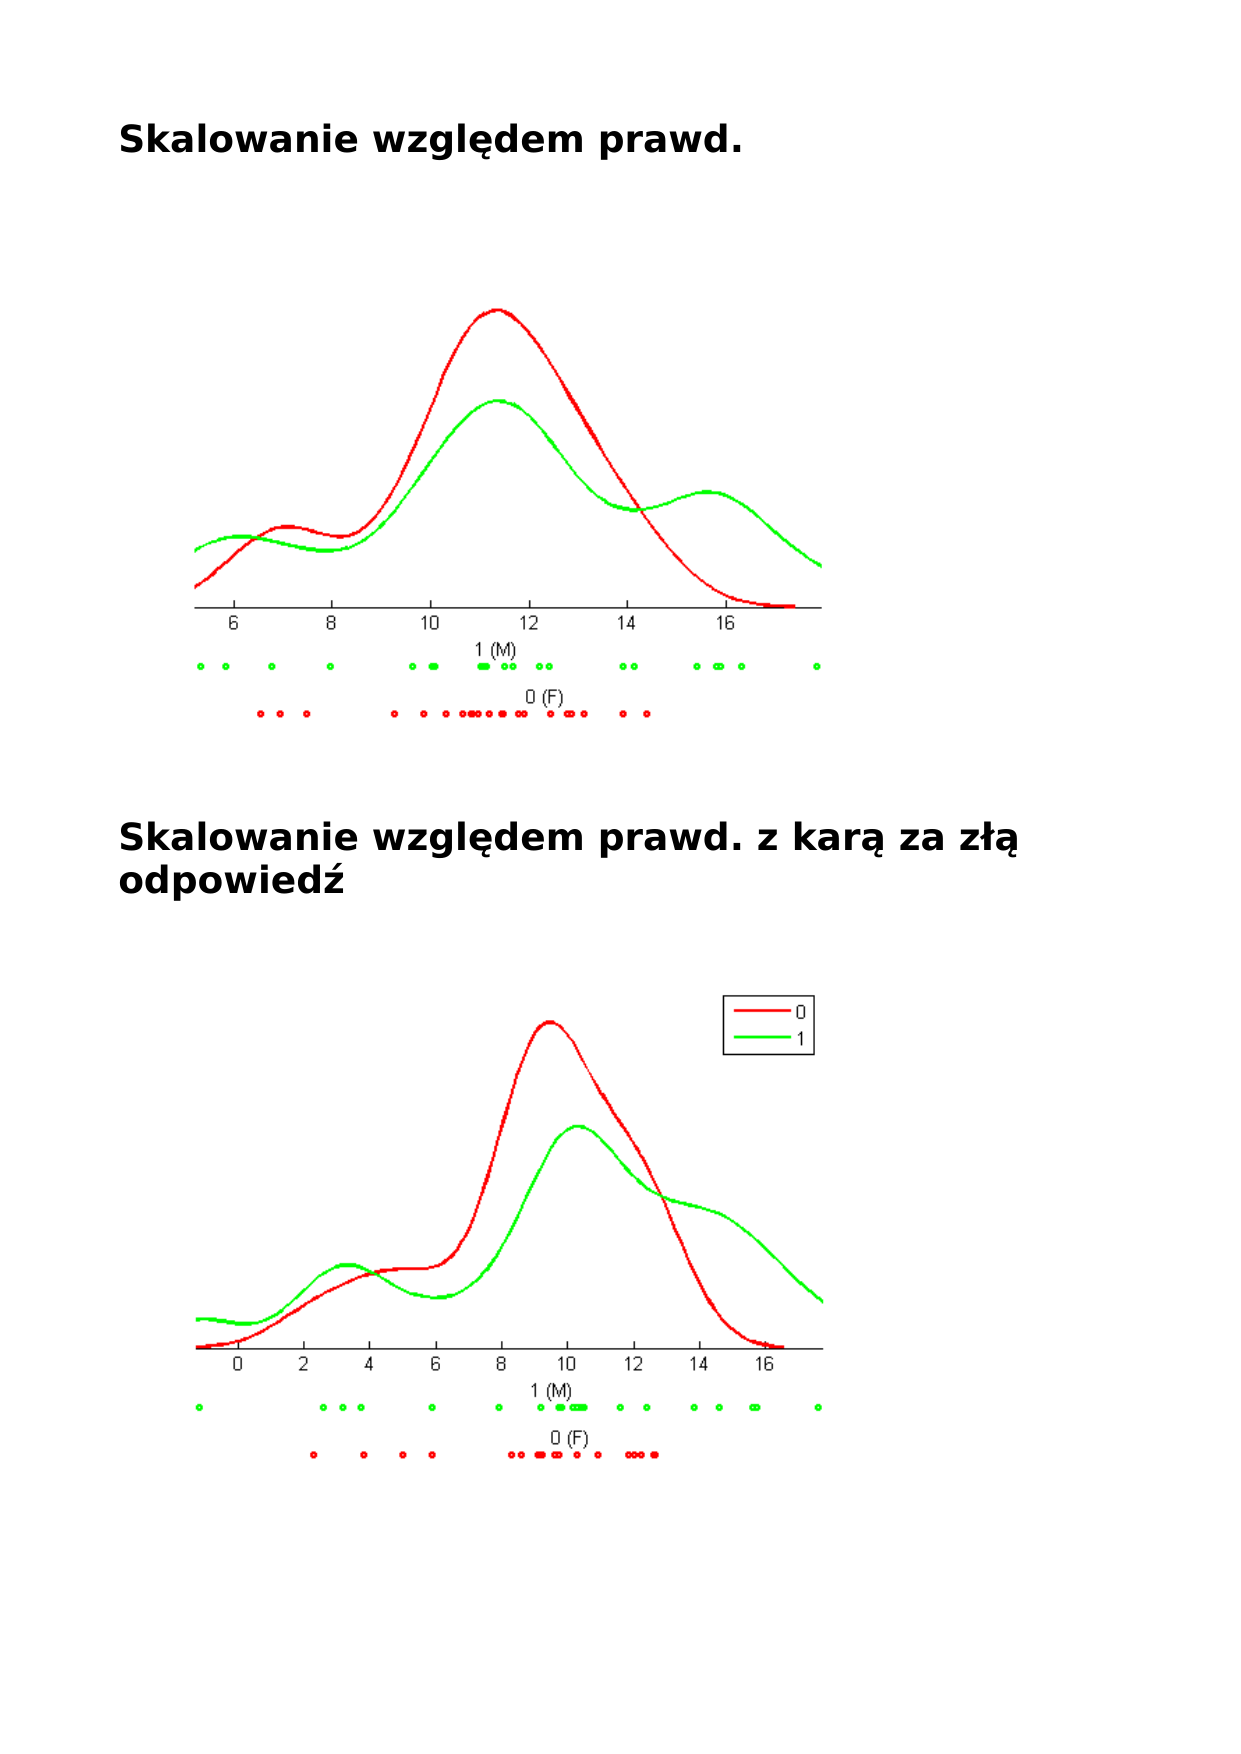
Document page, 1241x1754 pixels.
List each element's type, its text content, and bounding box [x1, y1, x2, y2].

picture [118, 186, 900, 772]
subtitle Skalowanie względem prawd. z karą za złą odpowiedź [118, 815, 1122, 902]
subtitle Skalowanie względem prawd. [118, 118, 1122, 162]
picture [118, 927, 900, 1513]
